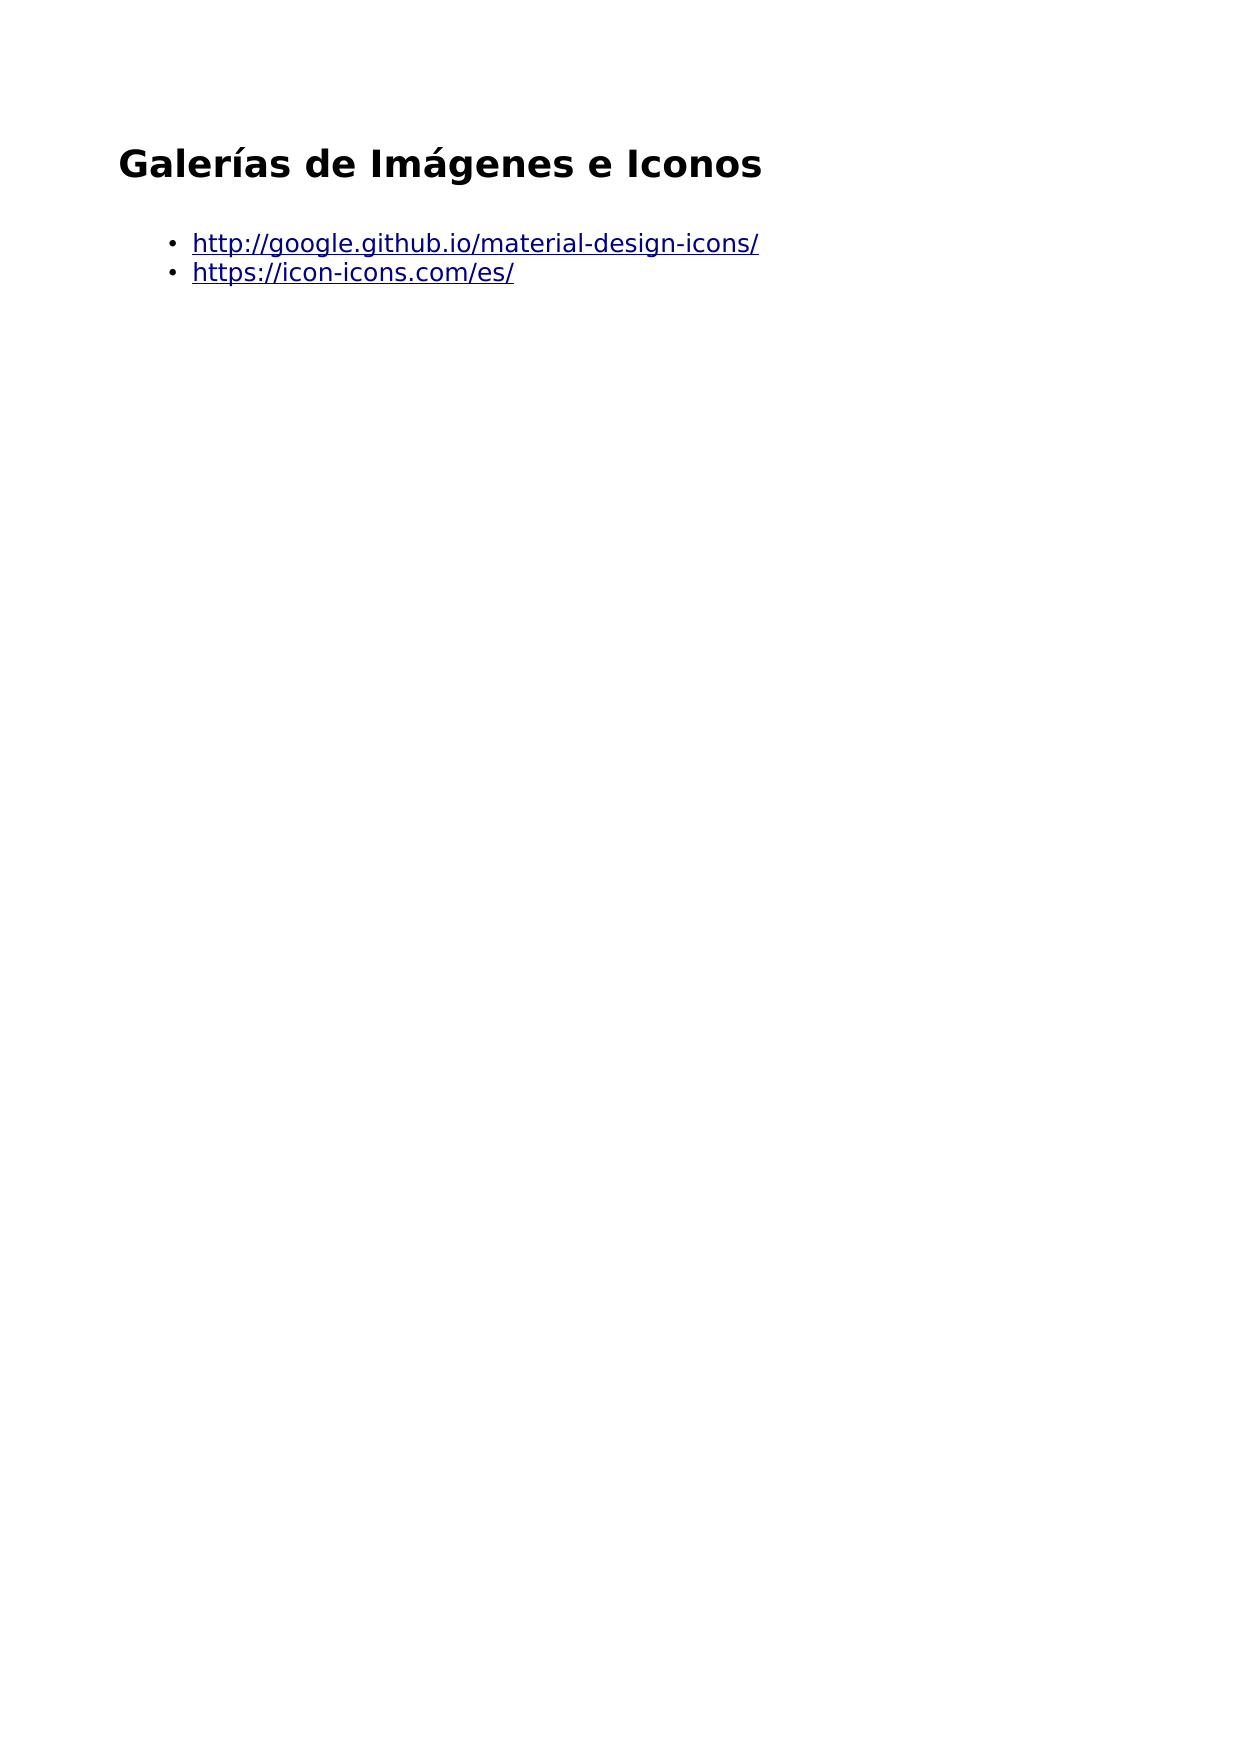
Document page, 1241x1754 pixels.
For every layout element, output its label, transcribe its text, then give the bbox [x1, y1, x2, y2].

list https://icon-icons.com/es/ [177, 258, 1122, 287]
subtitle Galerías de Imágenes e Iconos [118, 143, 1122, 187]
list http://google.github.io/material-design-icons/ [177, 229, 1122, 258]
